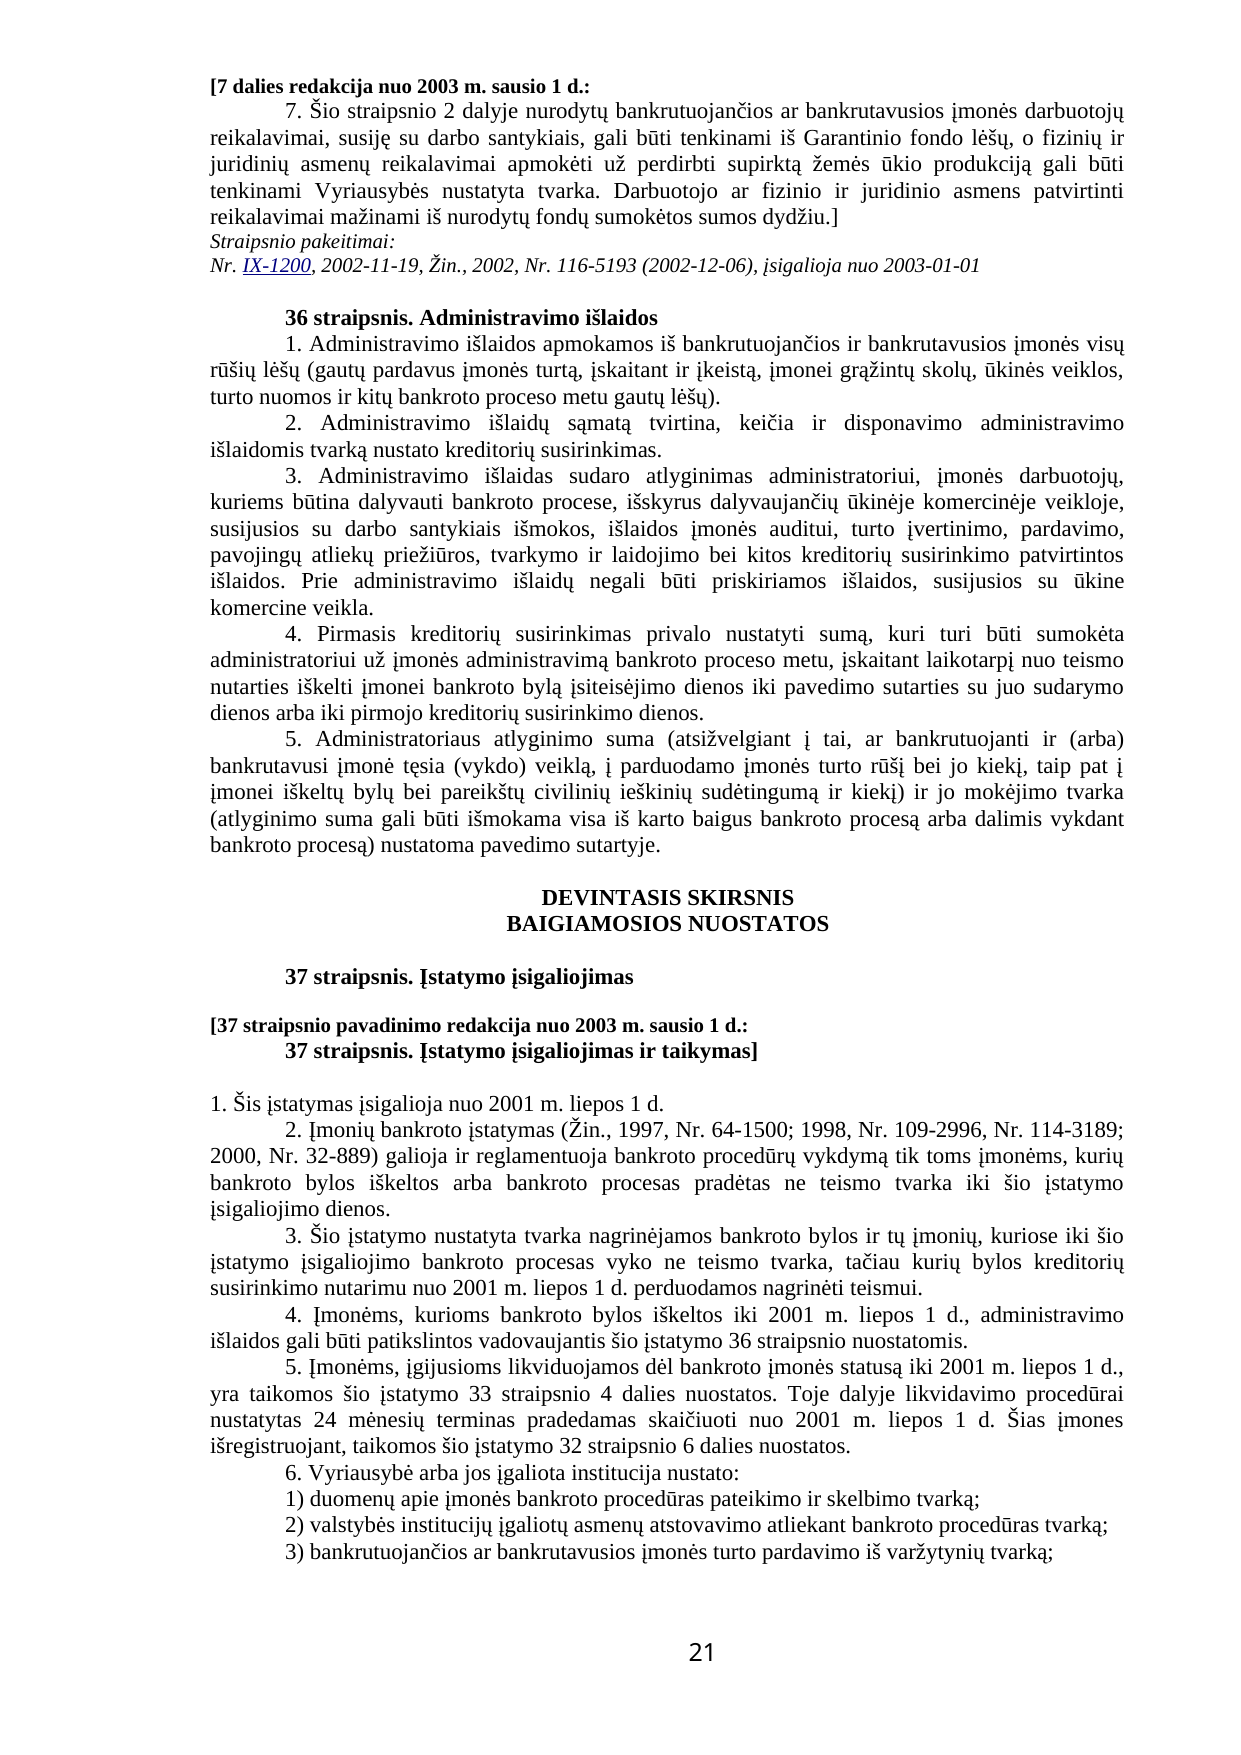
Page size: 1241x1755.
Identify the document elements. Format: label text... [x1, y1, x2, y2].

text 6. Vyriausybė arba jos įgaliota institucija nustato: [210, 1459, 1126, 1485]
text 37 straipsnis. Įstatymo įsigaliojimas [210, 963, 1126, 989]
text 2. Administravimo išlaidų sąmatą tvirtina, keičia ir disponavimo administravimo išlaidomis tvarką nustato kreditorių susirinkimas. [210, 409, 1126, 462]
text 1. Šis įstatymas įsigalioja nuo 2001 m. liepos 1 d. [210, 1090, 1126, 1116]
text 2) valstybės institucijų įgaliotų asmenų atstovavimo atliekant bankroto procedūras tvarką; [210, 1512, 1126, 1538]
subtitle 36 straipsnis. Administravimo išlaidos [210, 304, 1126, 330]
text 4. Pirmasis kreditorių susirinkimas privalo nustatyti sumą, kuri turi būti sumokėta administratoriui už įmonės administravimą bankroto proceso metu, įskaitant laikotarpį nuo teismo nutarties iškelti įmonei bankroto bylą įsiteisėjimo dienos iki pavedimo sutarties su juo sudarymo dienos arba iki pirmojo kreditorių susirinkimo dienos. [210, 620, 1126, 726]
text 7. Šio straipsnio 2 dalyje nurodytų bankrutuojančios ar bankrutavusios įmonės darbuotojų reikalavimai, susiję su darbo santykiais, gali būti tenkinami iš Garantinio fondo lėšų, o fizinių ir juridinių asmenų reikalavimai apmokėti už perdirbti supirktą žemės ūkio produkciją gali būti tenkinami Vyriausybės nustatyta tvarka. Darbuotojo ar fizinio ir juridinio asmens patvirtinti reikalavimai mažinami iš nurodytų fondų sumokėtos sumos dydžiu.] [210, 98, 1126, 229]
text 37 straipsnis. Įstatymo įsigaliojimas ir taikymas] [210, 1037, 1126, 1063]
text 4. Įmonėms, kurioms bankroto bylos iškeltos iki 2001 m. liepos 1 d., administravimo išlaidos gali būti patikslintos vadovaujantis šio įstatymo 36 straipsnio nuostatomis. [210, 1301, 1126, 1353]
subtitle BAIGIAMOsios Nuostatos [210, 910, 1126, 936]
text 3) bankrutuojančios ar bankrutavusios įmonės turto pardavimo iš varžytynių tvarką; [210, 1538, 1126, 1564]
text 1. Administravimo išlaidos apmokamos iš bankrutuojančios ir bankrutavusios įmonės visų rūšių lėšų (gautų pardavus įmonės turtą, įskaitant ir įkeistą, įmonei grąžintų skolų, ūkinės veiklos, turto nuomos ir kitų bankroto proceso metu gautų lėšų). [210, 330, 1126, 409]
text 5. Administratoriaus atlyginimo suma (atsižvelgiant į tai, ar bankrutuojanti ir (arba) bankrutavusi įmonė tęsia (vykdo) veiklą, į parduodamo įmonės turto rūšį bei jo kiekį, taip pat į įmonei iškeltų bylų bei pareikštų civilinių ieškinių sudėtingumą ir kiekį) ir jo mokėjimo tvarka (atlyginimo suma gali būti išmokama visa iš karto baigus bankroto procesą arba dalimis vykdant bankroto procesą) nustatoma pavedimo sutartyje. [210, 726, 1126, 857]
text 3. Administravimo išlaidas sudaro atlyginimas administratoriui, įmonės darbuotojų, kuriems būtina dalyvauti bankroto procese, išskyrus dalyvaujančių ūkinėje komercinėje veikloje, susijusios su darbo santykiais išmokos, išlaidos įmonės auditui, turto įvertinimo, pardavimo, pavojingų atliekų priežiūros, tvarkymo ir laidojimo bei kitos kreditorių susirinkimo patvirtintos išlaidos. Prie administravimo išlaidų negali būti priskiriamos išlaidos, susijusios su ūkine komercine veikla. [210, 462, 1126, 620]
text Straipsnio pakeitimai: [210, 229, 1126, 253]
text Nr. IX-1200, 2002-11-19, Žin., 2002, Nr. 116-5193 (2002-12-06), įsigalioja nuo 2003-01-01 [210, 253, 1126, 277]
text 1) duomenų apie įmonės bankroto procedūras pateikimo ir skelbimo tvarką; [210, 1485, 1126, 1512]
text 5. Įmonėms, įgijusioms likviduojamos dėl bankroto įmonės statusą iki 2001 m. liepos 1 d., yra taikomos šio įstatymo 33 straipsnio 4 dalies nuostatos. Toje dalyje likvidavimo procedūrai nustatytas 24 mėnesių terminas pradedamas skaičiuoti nuo 2001 m. liepos 1 d. Šias įmones išregistruojant, taikomos šio įstatymo 32 straipsnio 6 dalies nuostatos. [210, 1353, 1126, 1459]
text [7 dalies redakcija nuo 2003 m. sausio 1 d.: [210, 73, 1126, 98]
text 2. Įmonių bankroto įstatymas (Žin., 1997, Nr. 64-1500; 1998, Nr. 109-2996, Nr. 114-3189; 2000, Nr. 32-889) galioja ir reglamentuoja bankroto procedūrų vykdymą tik toms įmonėms, kurių bankroto bylos iškeltos arba bankroto procesas pradėtas ne teismo tvarka iki šio įstatymo įsigaliojimo dienos. [210, 1116, 1126, 1222]
text 3. Šio įstatymo nustatyta tvarka nagrinėjamos bankroto bylos ir tų įmonių, kuriose iki šio įstatymo įsigaliojimo bankroto procesas vyko ne teismo tvarka, tačiau kurių bylos kreditorių susirinkimo nutarimu nuo 2001 m. liepos 1 d. perduodamos nagrinėti teismui. [210, 1222, 1126, 1301]
text [37 straipsnio pavadinimo redakcija nuo 2003 m. sausio 1 d.: [210, 1013, 1126, 1037]
subtitle DEvintasis SKIRSNIS [210, 884, 1126, 910]
